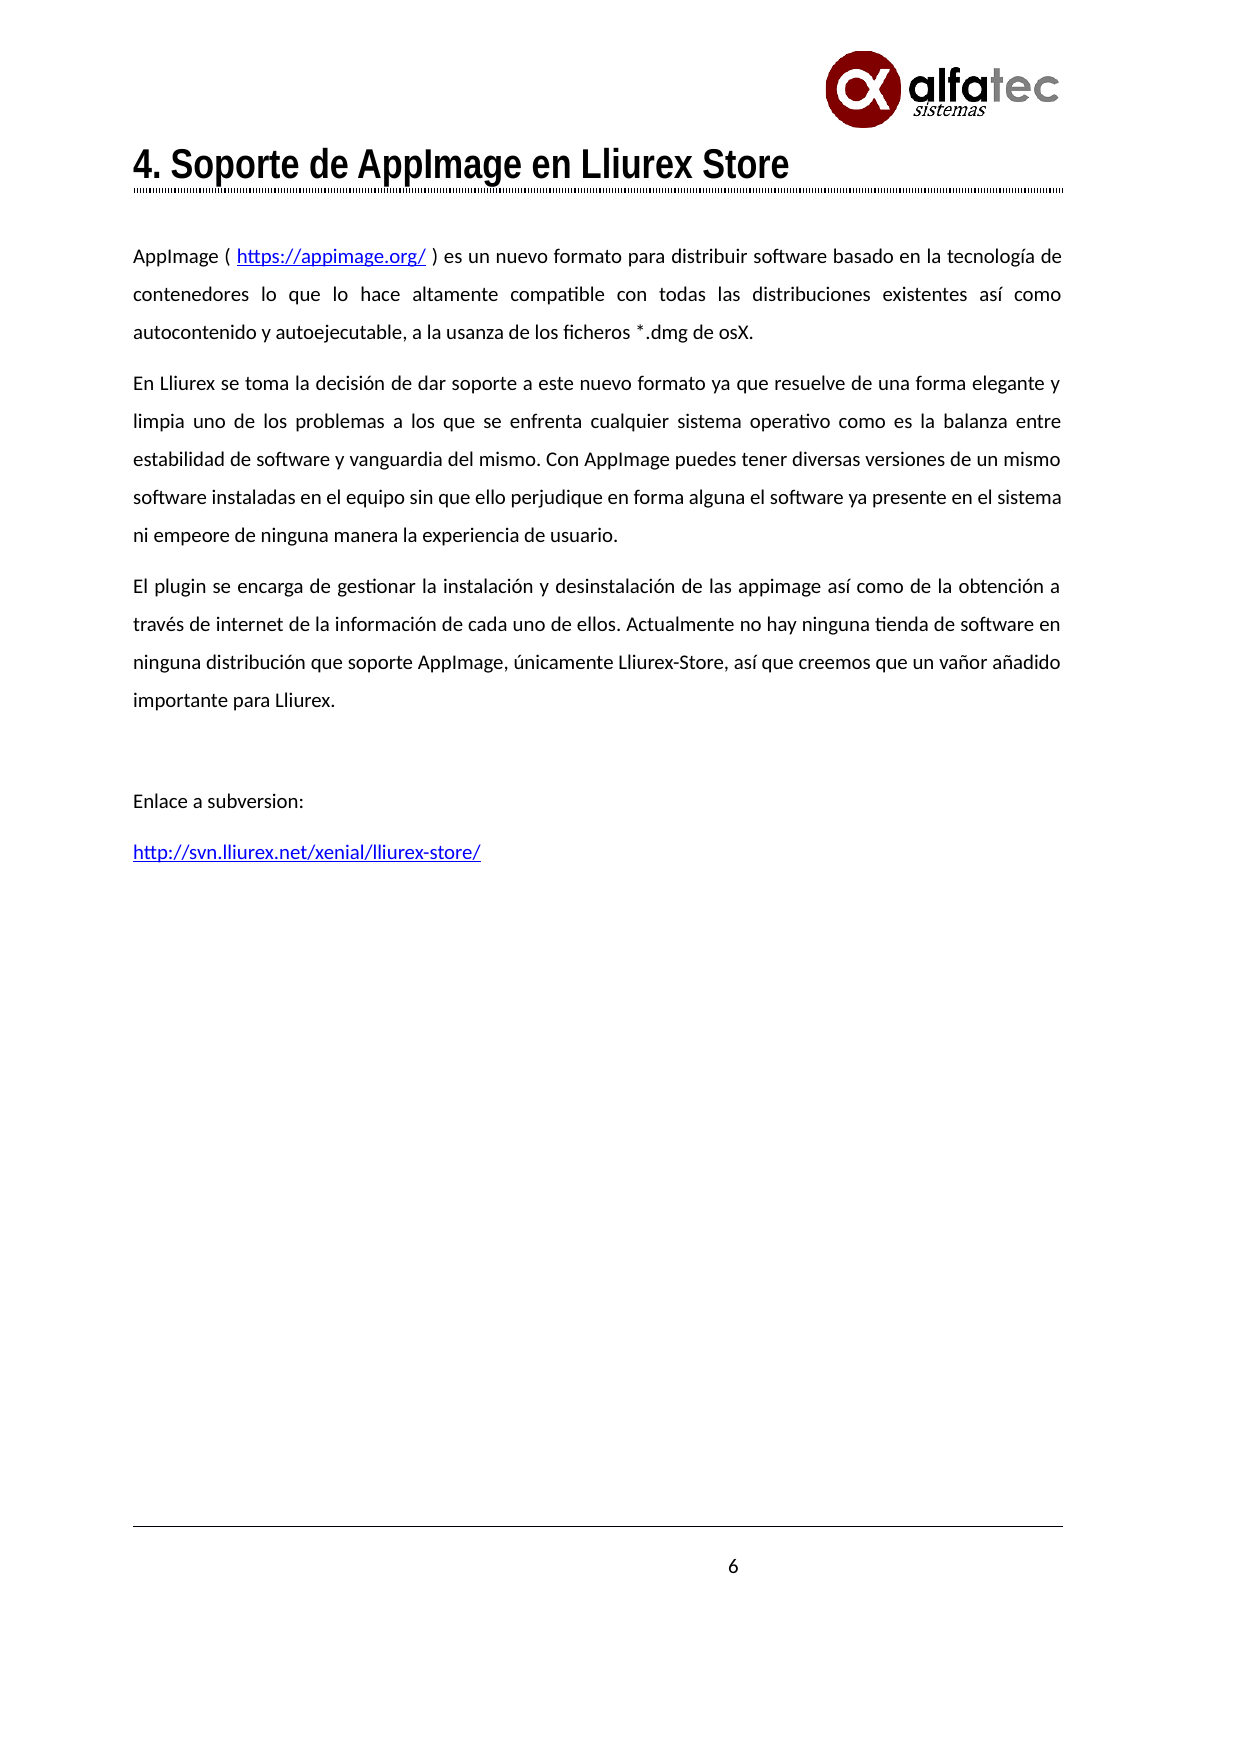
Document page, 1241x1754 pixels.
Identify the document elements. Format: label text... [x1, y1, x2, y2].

text Enlace a subversion: [133, 788, 1063, 814]
picture [825, 51, 1061, 128]
text http://svn.lliurex.net/xenial/lliurex-store/ [133, 839, 1063, 864]
text El plugin se encarga de gestionar la instalación y desinstalación de las appimage así como de la obtención a través de internet de la información de cada uno de ellos. Actualmente no hay ninguna tienda de software en ninguna distribución que soporte AppImage, únicamente Lliurex-Store, así que creemos que un vañor añadido importante para Lliurex. [133, 573, 1063, 713]
subtitle Soporte de AppImage en Lliurex Store [133, 148, 1063, 193]
text En Lliurex se toma la decisión de dar soporte a este nuevo formato ya que resuelve de una forma elegante y limpia uno de los problemas a los que se enfrenta cualquier sistema operativo como es la balanza entre estabilidad de software y vanguardia del mismo. Con AppImage puedes tener diversas versiones de un mismo software instaladas en el equipo sin que ello perjudique en forma alguna el software ya presente en el sistema ni empeore de ninguna manera la experiencia de usuario. [133, 370, 1063, 548]
text AppImage ( https://appimage.org/ ) es un nuevo formato para distribuir software basado en la tecnología de contenedores lo que lo hace altamente compatible con todas las distribuciones existentes así como autocontenido y autoejecutable, a la usanza de los ficheros *.dmg de osX. [133, 243, 1063, 344]
